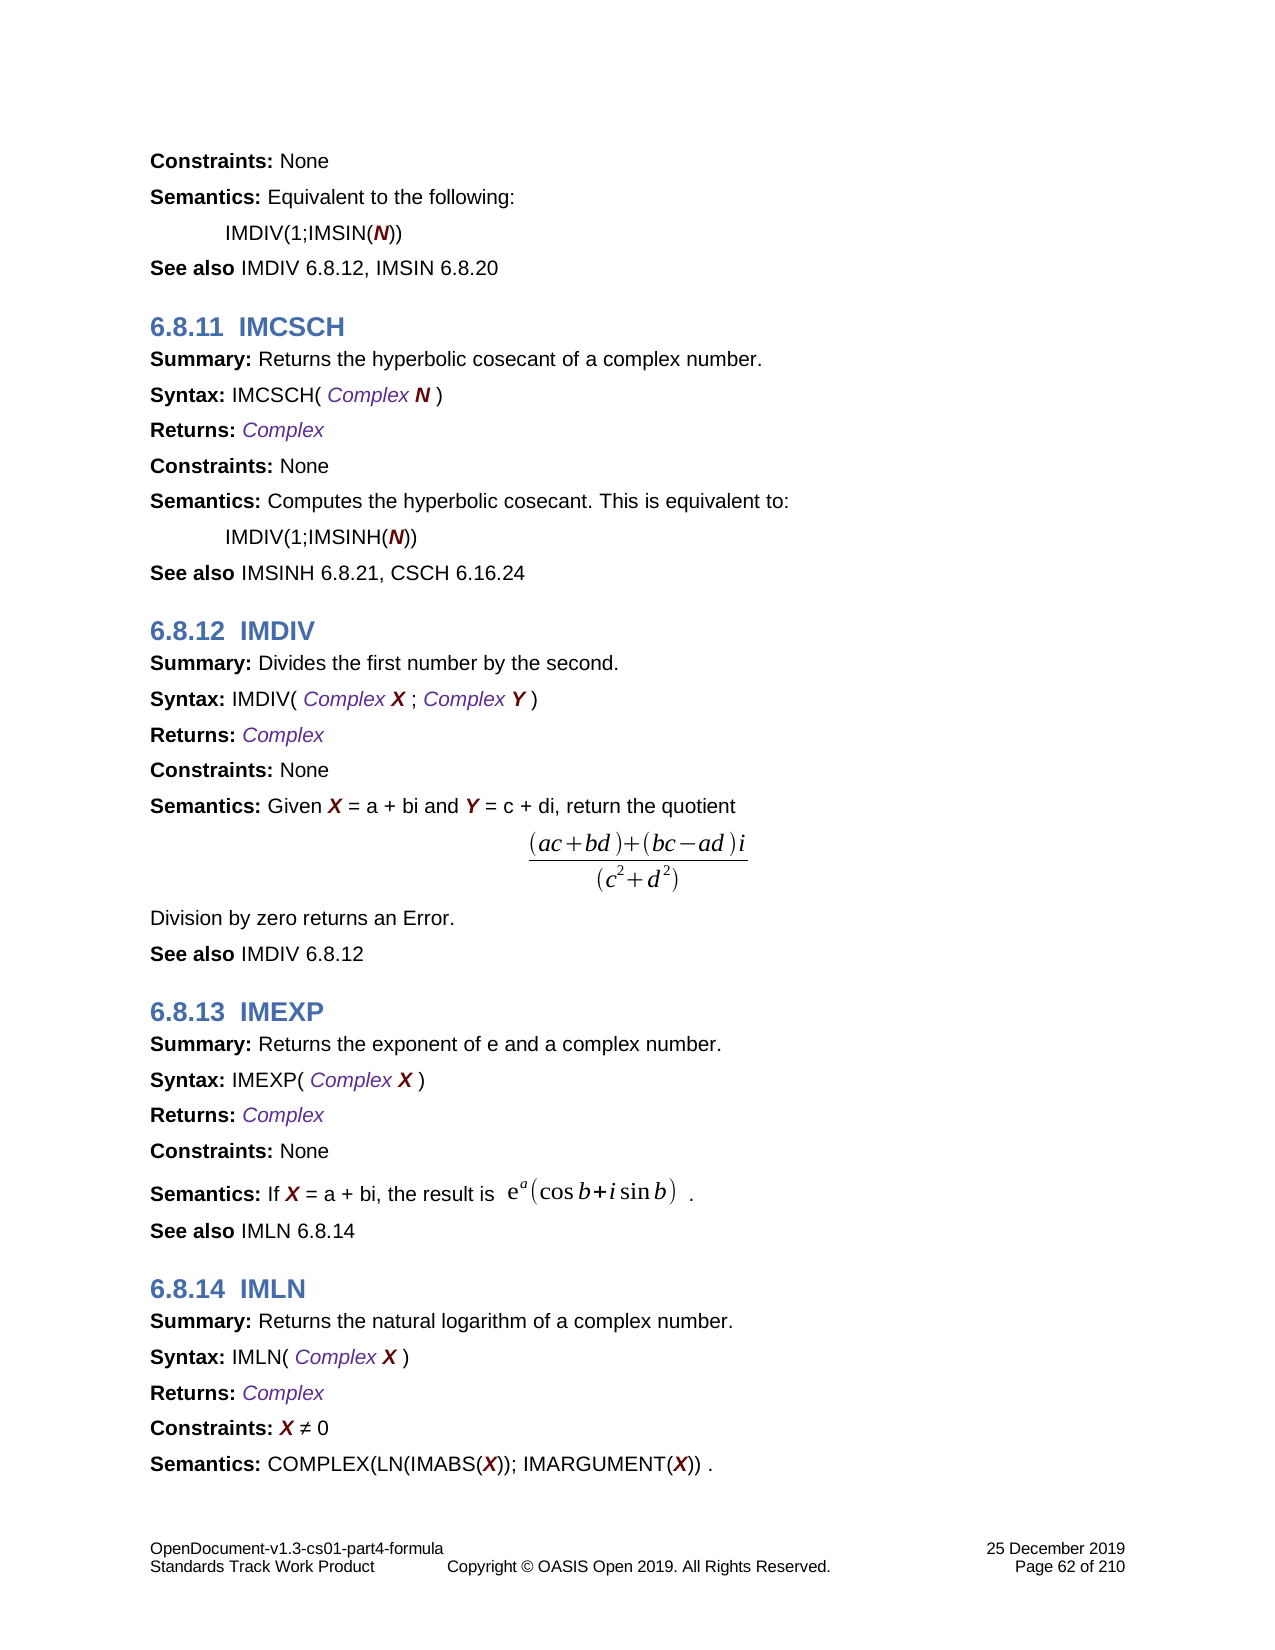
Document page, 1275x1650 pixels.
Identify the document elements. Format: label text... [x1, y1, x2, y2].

text Syntax: IMDIV( Complex X ; Complex Y ) [150, 687, 1125, 711]
text Summary: Returns the natural logarithm of a complex number. [150, 1310, 1125, 1333]
text Constraints: None [150, 1139, 1125, 1163]
text IMDIV(1;IMSIN(N)) [150, 221, 1125, 245]
subtitle IMLN [150, 1274, 1125, 1304]
text Constraints: None [150, 150, 1125, 173]
subtitle IMDIV [150, 616, 1125, 646]
text Returns: Complex [150, 723, 1125, 747]
text Constraints: X ≠ 0 [150, 1417, 1125, 1440]
subtitle IMCSCH [150, 311, 1125, 341]
text Semantics: Equivalent to the following: [150, 186, 1125, 209]
text IMDIV(1;IMSINH(N)) [150, 526, 1125, 549]
text Semantics: Given X = a + bi and Y = c + di, return the quotient [150, 794, 1125, 818]
text See also IMDIV 6.8.12, IMSIN 6.8.20 [150, 257, 1125, 280]
text Syntax: IMEXP( Complex X ) [150, 1068, 1125, 1092]
text Syntax: IMCSCH( Complex N ) [150, 383, 1125, 407]
text Summary: Divides the first number by the second. [150, 652, 1125, 675]
text Summary: Returns the exponent of e and a complex number. [150, 1033, 1125, 1056]
text Constraints: None [150, 759, 1125, 782]
text See also IMLN 6.8.14 [150, 1219, 1125, 1243]
text Semantics: Computes the hyperbolic cosecant. This is equivalent to: [150, 490, 1125, 513]
text Returns: Complex [150, 419, 1125, 442]
text Division by zero returns an Error. [150, 906, 1125, 930]
text Constraints: None [150, 454, 1125, 478]
text Semantics: COMPLEX(LN(IMABS(X)); IMARGUMENT(X)) . [150, 1452, 1125, 1476]
text Returns: Complex [150, 1104, 1125, 1127]
text Returns: Complex [150, 1381, 1125, 1405]
subtitle IMEXP [150, 997, 1125, 1027]
text Syntax: IMLN( Complex X ) [150, 1346, 1125, 1369]
text Summary: Returns the hyperbolic cosecant of a complex number. [150, 347, 1125, 371]
text See also IMDIV 6.8.12 [150, 942, 1125, 966]
text See also IMSINH 6.8.21, CSCH 6.16.24 [150, 561, 1125, 585]
text Semantics: If X = a + bi, the result is . [150, 1175, 1125, 1207]
